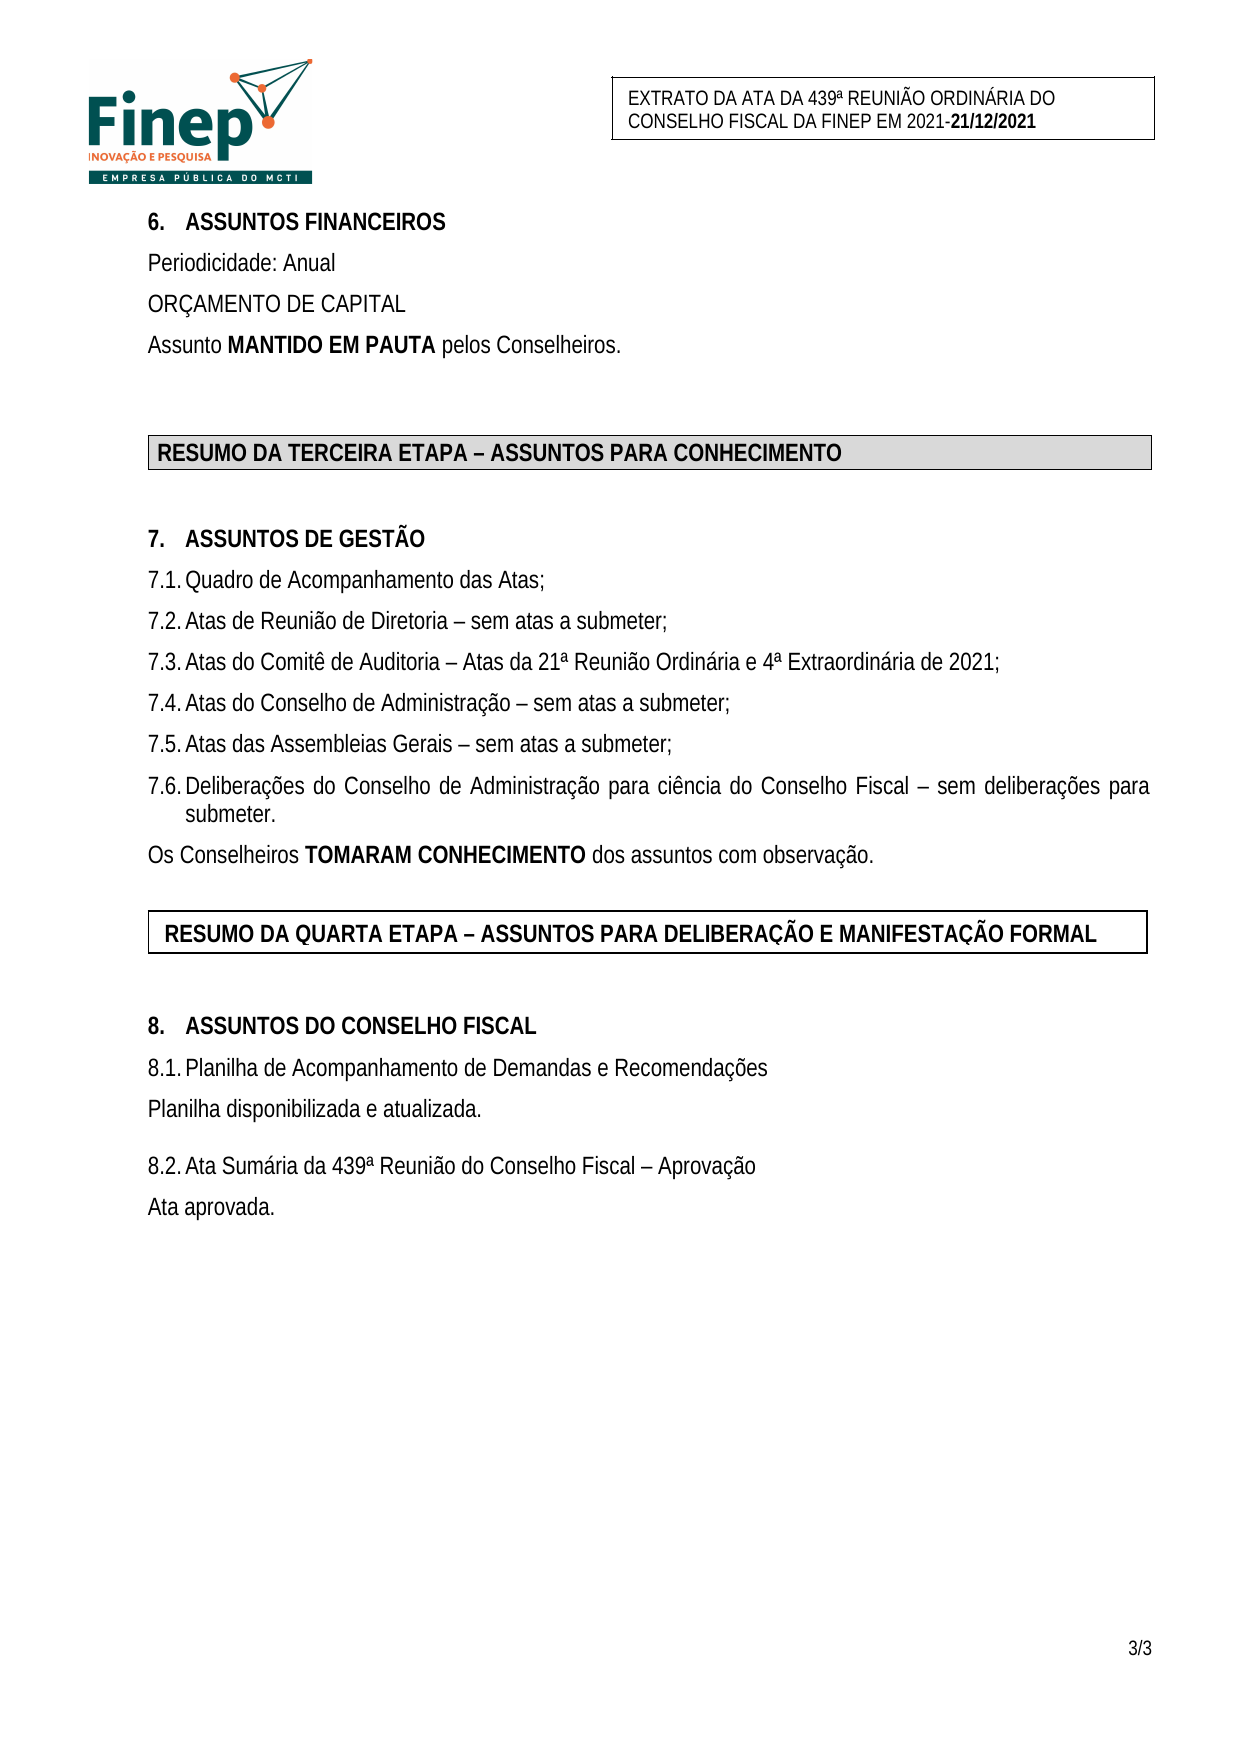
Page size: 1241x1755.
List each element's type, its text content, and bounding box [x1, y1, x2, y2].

list Atas do Comitê de Auditoria – Atas da 21ª Reunião Ordinária e 4ª Extraordinária de 2021; [148, 647, 1152, 676]
list Quadro de Acompanhamento das Atas; [148, 565, 1152, 593]
list Atas das Assembleias Gerais – sem atas a submeter; [148, 729, 1152, 758]
text Periodicidade: Anual [148, 248, 1152, 277]
text ORÇAMENTO DE CAPITAL [148, 289, 1152, 318]
list Planilha de Acompanhamento de Demandas e Recomendações [148, 1052, 1152, 1081]
list ASSUNTOS DE GESTÃO [148, 524, 1152, 552]
list ASSUNTOS FINANCEIROS [148, 207, 1152, 236]
text Os Conselheiros TOMARAM CONHECIMENTO dos assuntos com observação. [148, 840, 1152, 869]
text Planilha disponibilizada e atualizada. [148, 1094, 1152, 1122]
list Atas do Conselho de Administração – sem atas a submeter; [148, 688, 1152, 717]
text Assunto MANTIDO EM PAUTA pelos Conselheiros. [148, 331, 1152, 359]
text RESUMO DA TERCEIRA ETAPA – ASSUNTOS PARA CONHECIMENTO [149, 436, 1151, 469]
text RESUMO DA QUARTA ETAPA – ASSUNTOS PARA DELIBERAÇÃO E MANIFESTAÇÃO FORMAL [164, 919, 1131, 944]
list ASSUNTOS DO CONSELHO FISCAL [148, 1011, 1152, 1040]
list Atas de Reunião de Diretoria – sem atas a submeter; [148, 606, 1152, 635]
text Ata aprovada. [148, 1192, 1152, 1221]
list Deliberações do Conselho de Administração para ciência do Conselho Fiscal – sem deliberações para submeter. [148, 771, 1152, 828]
list Ata Sumária da 439ª Reunião do Conselho Fiscal – Aprovação [148, 1151, 1152, 1179]
